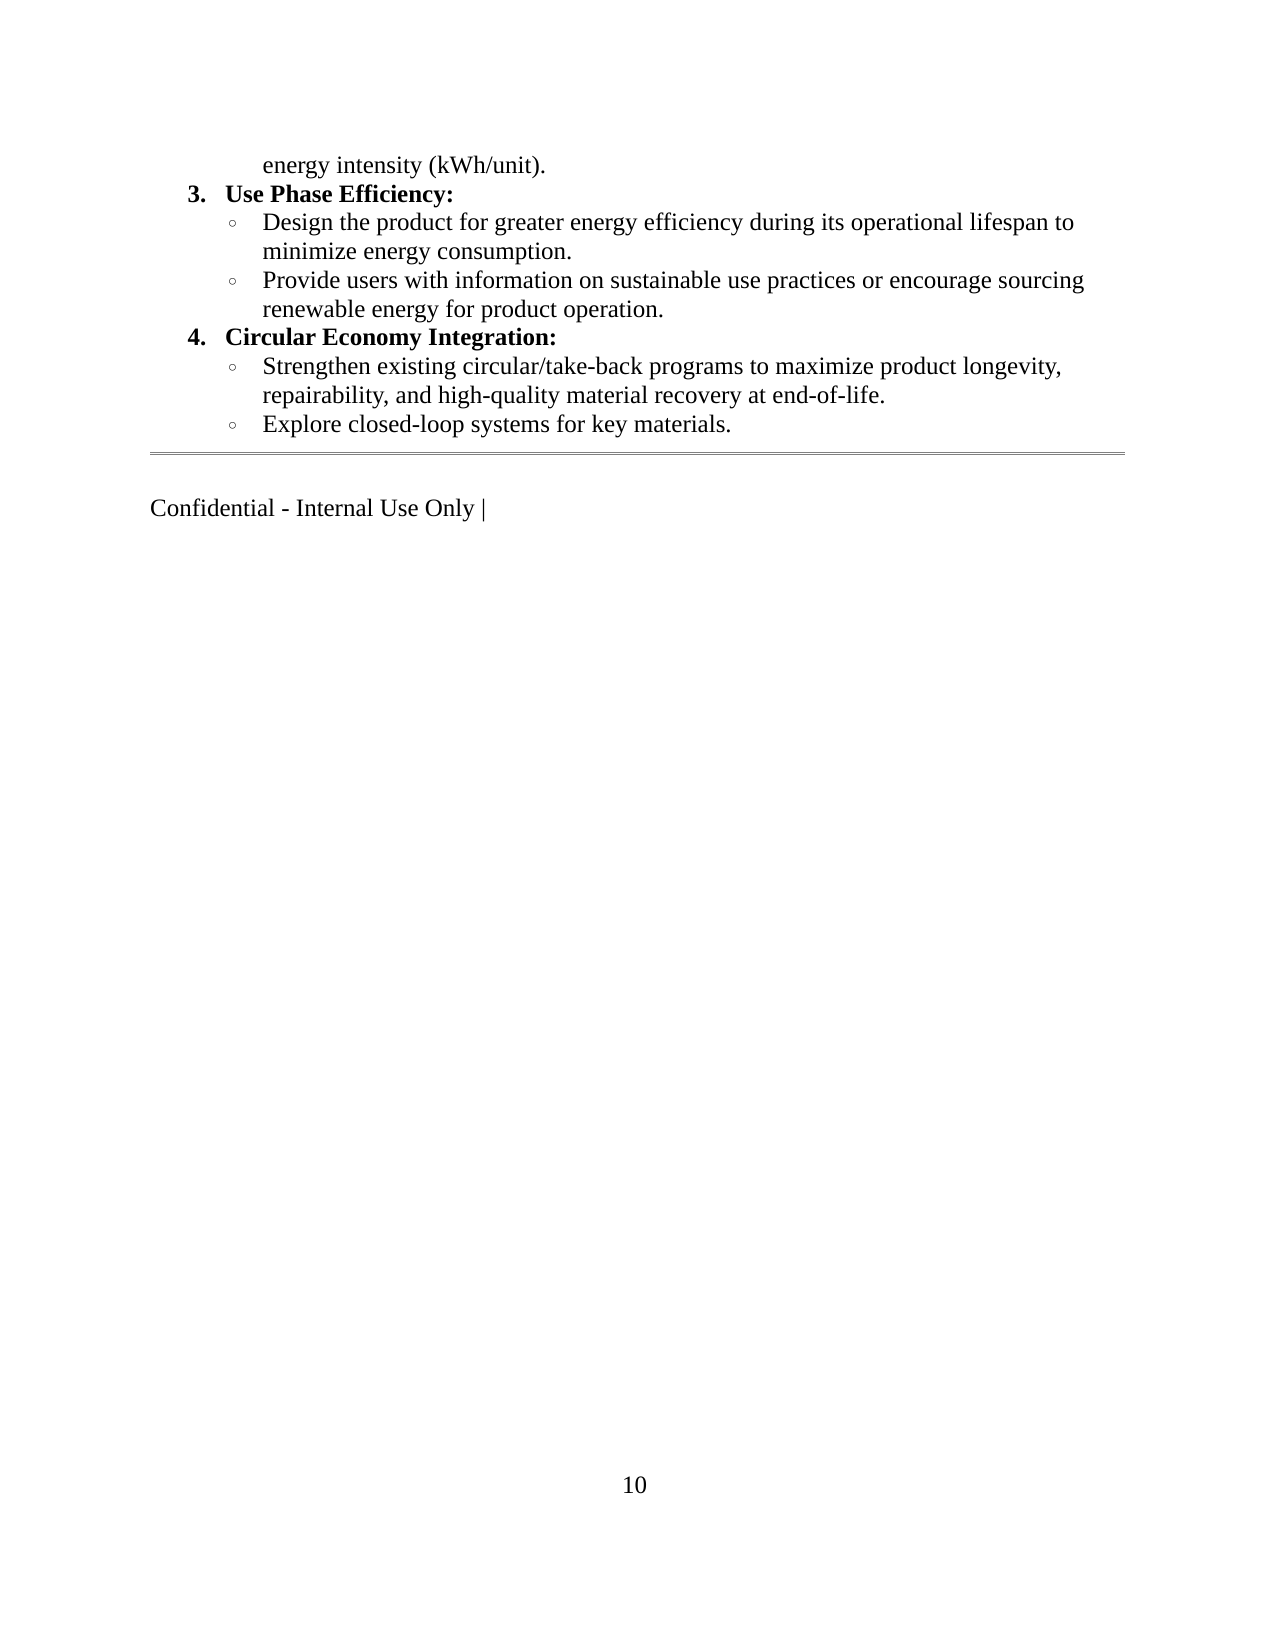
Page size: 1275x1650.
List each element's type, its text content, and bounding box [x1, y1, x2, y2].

list Use Phase Efficiency: [187, 179, 1125, 207]
list Circular Economy Integration: [187, 322, 1125, 351]
list Explore closed-loop systems for key materials. [225, 409, 1125, 437]
list energy intensity (kWh/unit). [225, 150, 1125, 179]
list Provide users with information on sustainable use practices or encourage sourcing renewable energy for product operation. [225, 265, 1125, 322]
list Design the product for greater energy efficiency during its operational lifespan to minimize energy consumption. [225, 207, 1125, 265]
text Confidential - Internal Use Only | [150, 493, 1125, 521]
list Strengthen existing circular/take-back programs to maximize product longevity, repairability, and high-quality material recovery at end-of-life. [225, 351, 1125, 409]
